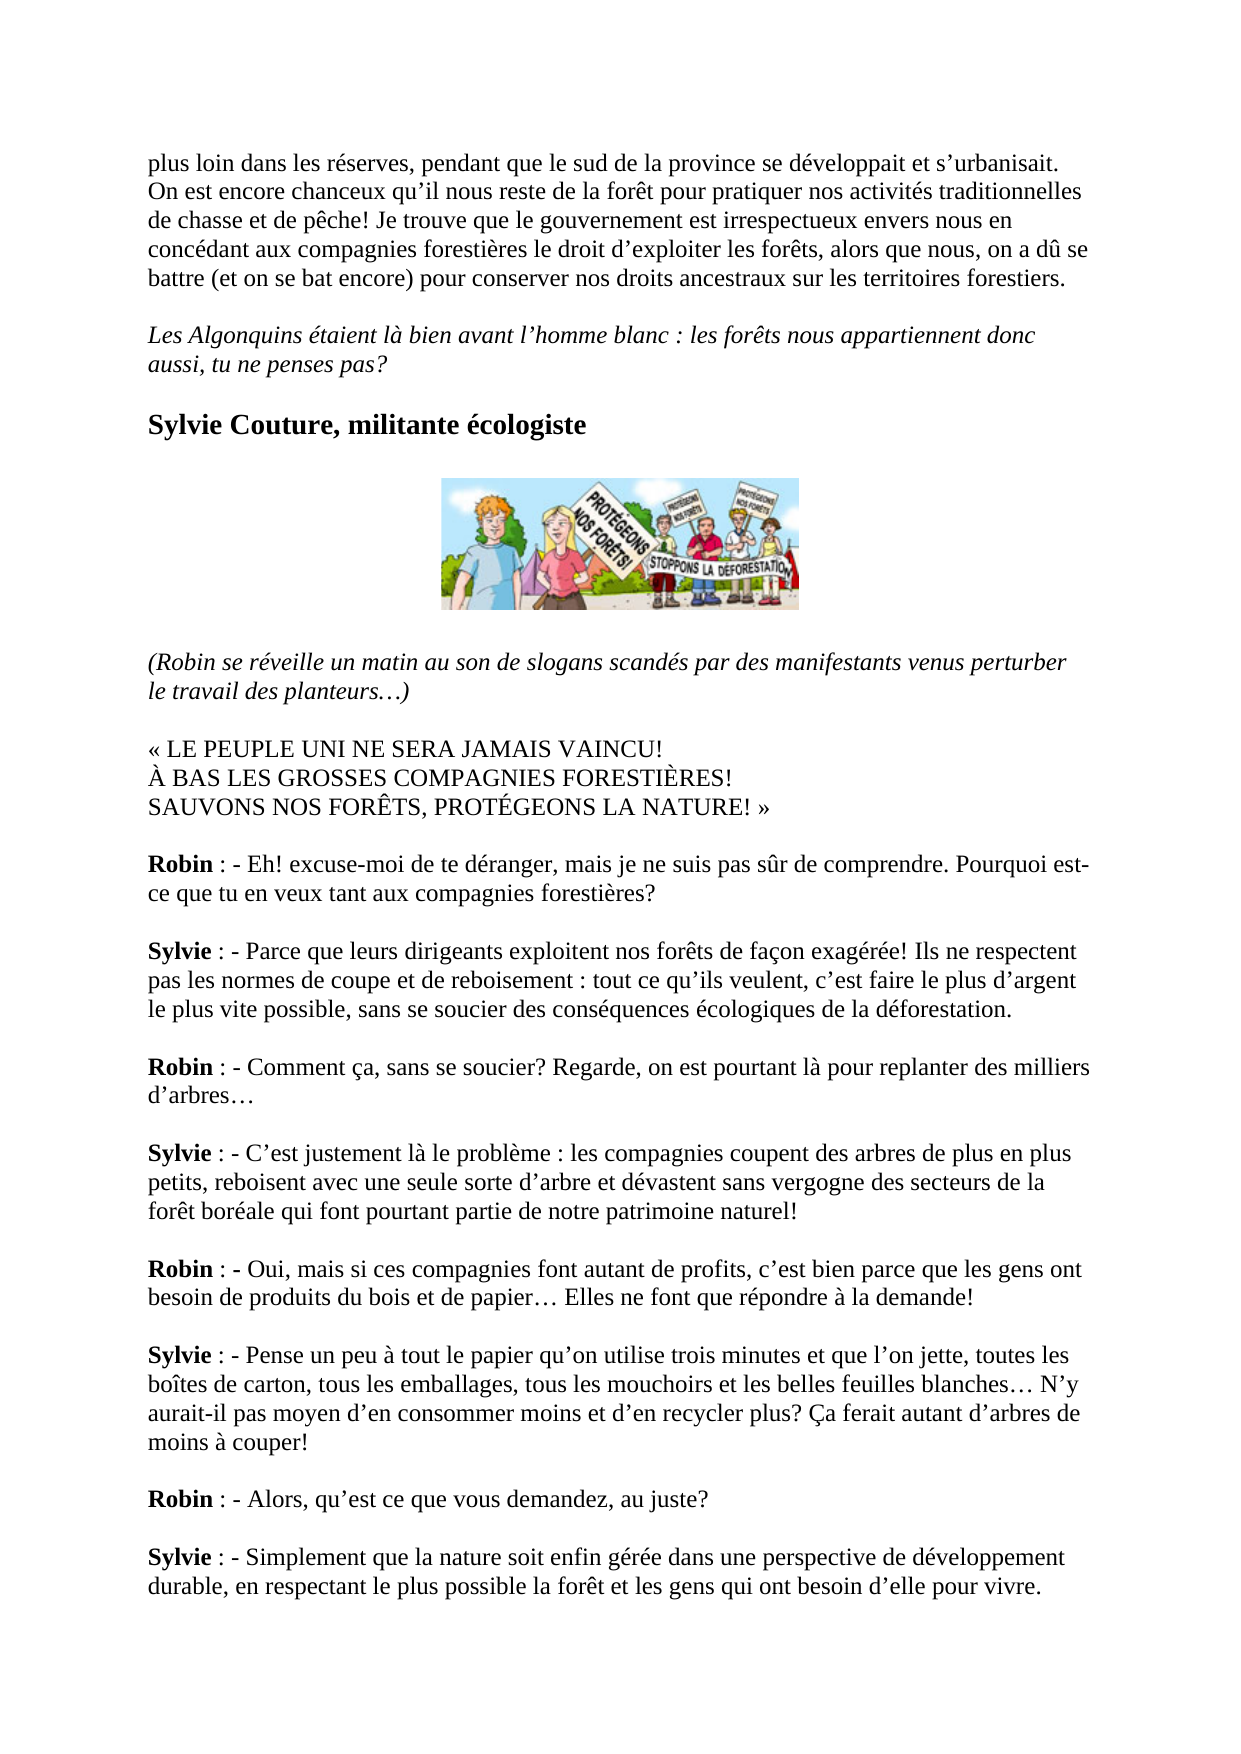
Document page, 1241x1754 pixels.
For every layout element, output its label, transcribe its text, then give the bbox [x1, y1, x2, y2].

text Robin : - Alors, qu’est ce que vous demandez, au juste? [148, 1484, 1092, 1513]
text plus loin dans les réserves, pendant que le sud de la province se développait et s’urbanisait. On est encore chanceux qu’il nous reste de la forêt pour pratiquer nos activités traditionnelles de chasse et de pêche! Je trouve que le gouvernement est irrespectueux envers nous en concédant aux compagnies forestières le droit d’exploiter les forêts, alors que nous, on a dû se battre (et on se bat encore) pour conserver nos droits ancestraux sur les territoires forestiers. [148, 148, 1092, 291]
text Robin : - Comment ça, sans se soucier? Regarde, on est pourtant là pour replanter des milliers d’arbres… [148, 1052, 1092, 1109]
picture [441, 478, 799, 610]
text Sylvie : - C’est justement là le problème : les compagnies coupent des arbres de plus en plus petits, reboisent avec une seule sorte d’arbre et dévastent sans vergogne des secteurs de la forêt boréale qui font pourtant partie de notre patrimoine naturel! [148, 1138, 1092, 1224]
subtitle Sylvie Couture, militante écologiste [148, 407, 1092, 441]
text Sylvie : - Parce que leurs dirigeants exploitent nos forêts de façon exagérée! Ils ne respectent pas les normes de coupe et de reboisement : tout ce qu’ils veulent, c’est faire le plus d’argent le plus vite possible, sans se soucier des conséquences écologiques de la déforestation. [148, 936, 1092, 1022]
text Sylvie : - Pense un peu à tout le papier qu’on utilise trois minutes et que l’on jette, toutes les boîtes de carton, tous les emballages, tous les mouchoirs et les belles feuilles blanches… N’y aurait-il pas moyen d’en consommer moins et d’en recycler plus? Ça ferait autant d’arbres de moins à couper! [148, 1340, 1092, 1455]
text (Robin se réveille un matin au son de slogans scandés par des manifestants venus perturber le travail des planteurs…) [148, 647, 1092, 705]
text Robin : - Eh! excuse-moi de te déranger, mais je ne suis pas sûr de comprendre. Pourquoi est-ce que tu en veux tant aux compagnies forestières? [148, 849, 1092, 907]
text Sylvie : - Simplement que la nature soit enfin gérée dans une perspective de développement durable, en respectant le plus possible la forêt et les gens qui ont besoin d’elle pour vivre. [148, 1542, 1092, 1600]
text Robin : - Oui, mais si ces compagnies font autant de profits, c’est bien parce que les gens ont besoin de produits du bois et de papier… Elles ne font que répondre à la demande! [148, 1254, 1092, 1311]
text Les Algonquins étaient là bien avant l’homme blanc : les forêts nous appartiennent donc aussi, tu ne penses pas? [148, 321, 1092, 378]
text « LE PEUPLE UNI NE SERA JAMAIS VAINCU! À BAS LES GROSSES COMPAGNIES FORESTIÈRES! SAUVONS NOS FORÊTS, PROTÉGEONS LA NATURE! » [148, 734, 1092, 820]
